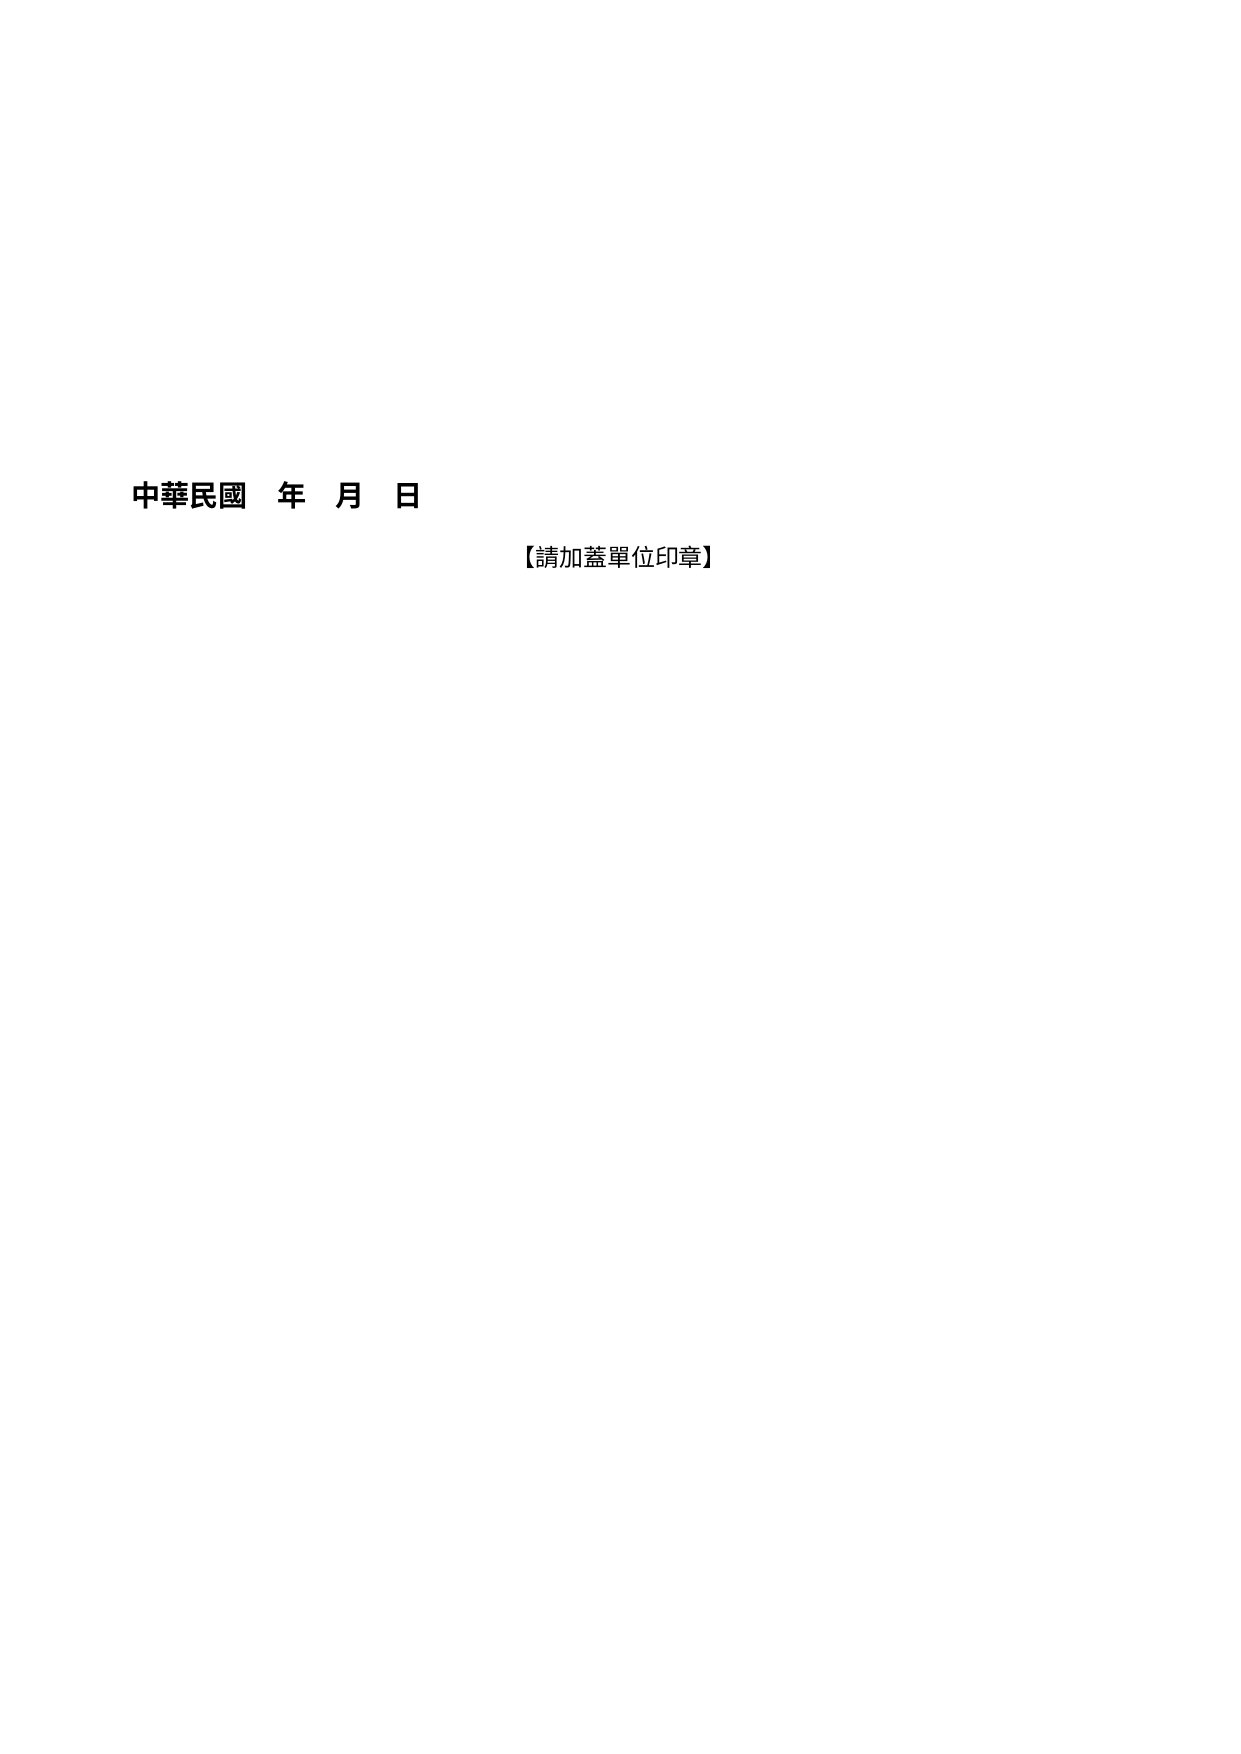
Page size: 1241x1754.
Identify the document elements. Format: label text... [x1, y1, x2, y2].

text 【請加蓋單位印章】 [131, 514, 1106, 577]
text 中華民國 年 月 日 [131, 452, 1106, 514]
